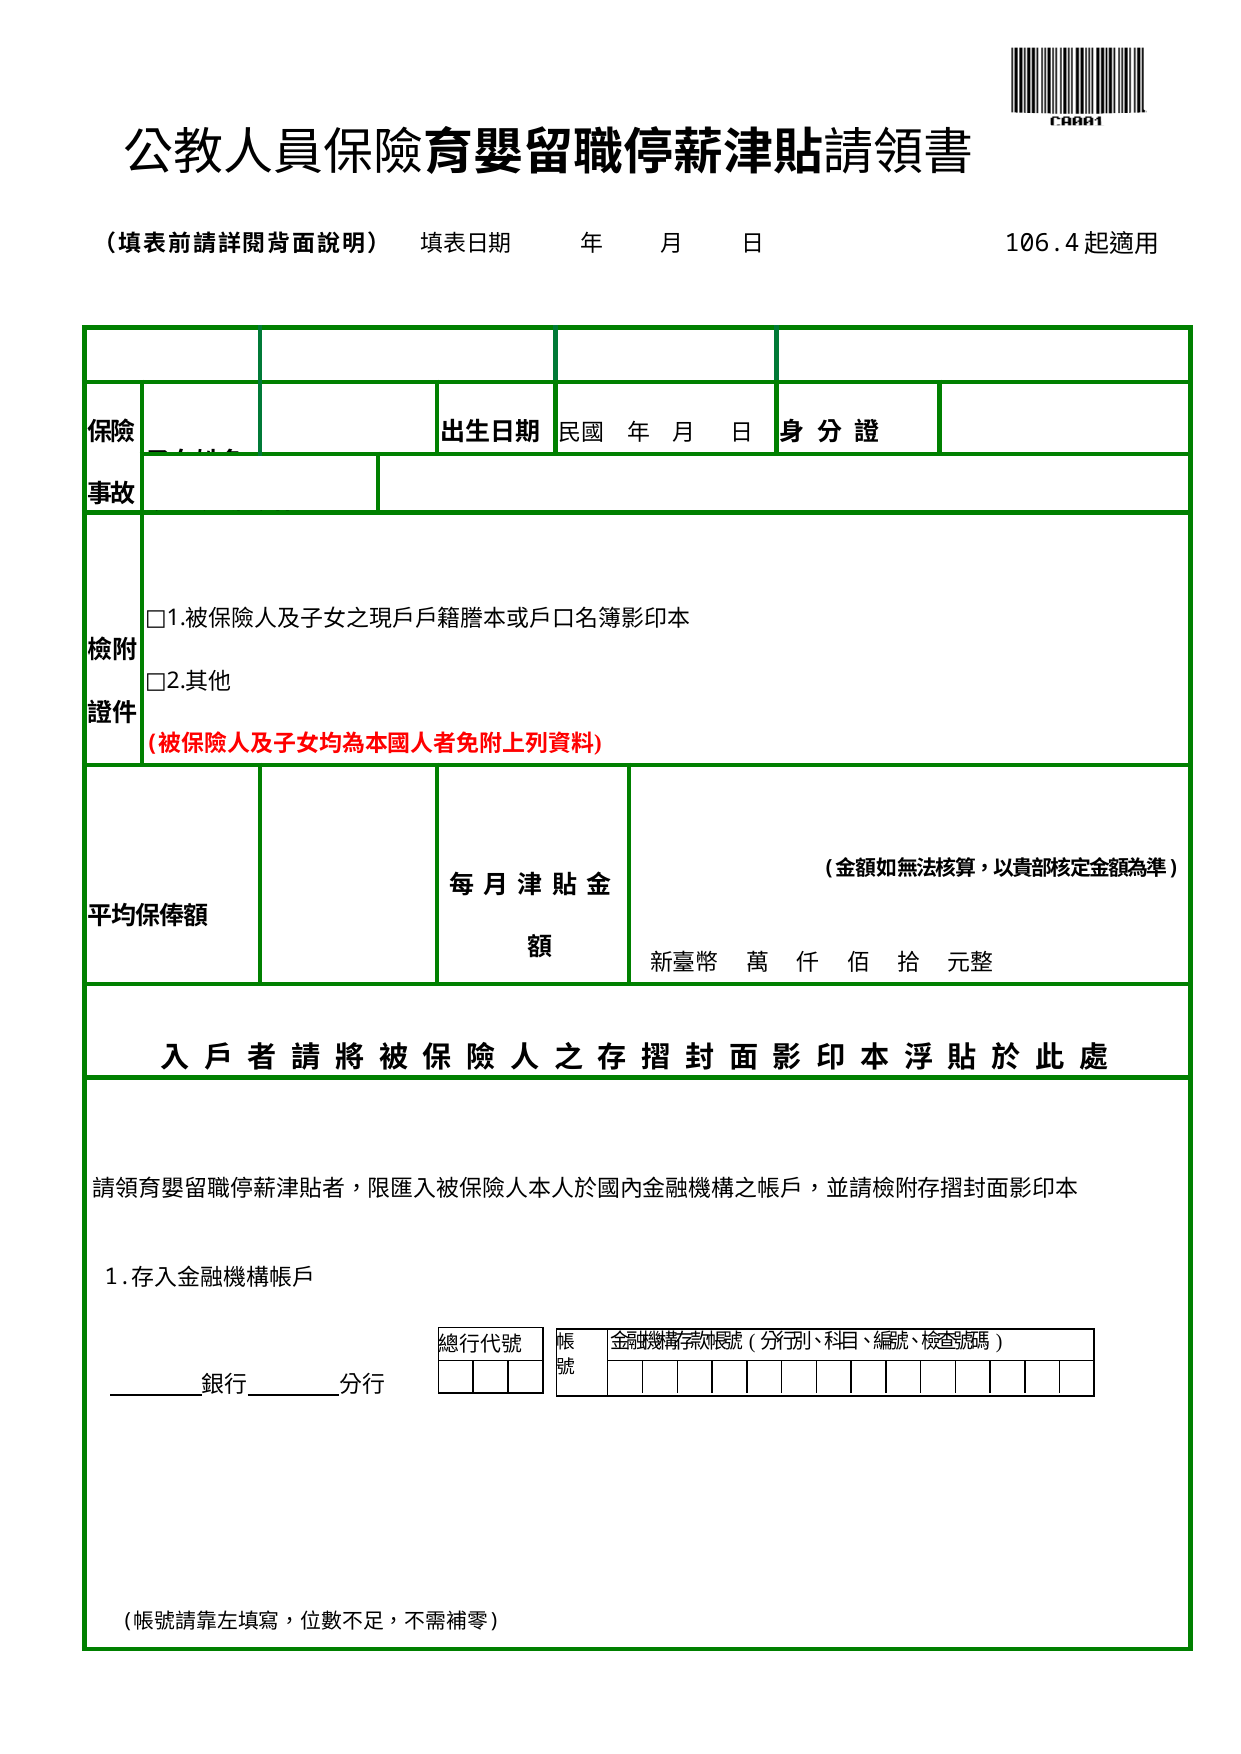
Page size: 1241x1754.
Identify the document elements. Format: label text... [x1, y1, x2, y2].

table_cell (金額如無法核算，以貴部核定金額為準) 新臺幣萬仟佰拾元整 [631, 767, 1188, 981]
table_header 公教人員保險育嬰留職停薪津貼請領書 [84, 75, 1190, 200]
table_cell 請領育嬰留職停薪津貼者，限匯入被保險人本人於國內金融機構之帳戶，並請檢附存摺封面影印本 1.存入金融機構帳戶 銀行 分行 (帳號請靠左填寫，位數不足，不需補零) 2.存入郵局存簿儲金帳戶 郵局代號：700 局號：□□□□□□－□ 帳號：□□□□□□－□ (靠右填寫，局號及帳號不足7位者，請在左邊補零) 被保險人簽名或蓋章： [87, 1080, 1188, 1647]
table_cell 子女姓名 [144, 384, 258, 452]
table_cell 保險事故 [87, 384, 140, 510]
table_cell □1.被保險人及子女之現戶戶籍謄本或戶口名簿影印本 □2.其他 (被保險人及子女均為本國人者免附上列資料) [144, 515, 1188, 763]
table_cell [942, 384, 1188, 452]
table_cell （填表前請詳閱背面說明） 填表日期 年 月 日 106.4起適用 [84, 200, 1190, 325]
table_cell 入 戶 者 請 將 被 保 險 人 之 存 摺 封 面 影 印 本 浮 貼 於 此 處 [87, 986, 1188, 1075]
table_cell 育嬰留職停薪期間 [144, 456, 376, 510]
table_cell 每 月 津 貼 金 額 [439, 767, 627, 981]
table_cell [779, 330, 1188, 379]
table_cell 被 保 險 人 姓 名 [87, 330, 258, 379]
table_cell [262, 330, 553, 379]
table_cell 檢附證件 [87, 515, 140, 763]
table_cell 民國 年 月 日 [558, 384, 774, 452]
table_cell 平均保俸額 [87, 767, 258, 981]
table_cell 身 分 證 統一編號 [779, 384, 937, 452]
table_cell [262, 384, 435, 452]
table_cell 身 分 證 統一編號 [558, 330, 774, 379]
table_cell [262, 767, 435, 981]
table_cell 出生日期 [439, 384, 553, 452]
table_cell 自 年 月 日起至 年 月 日止 [380, 456, 1188, 510]
